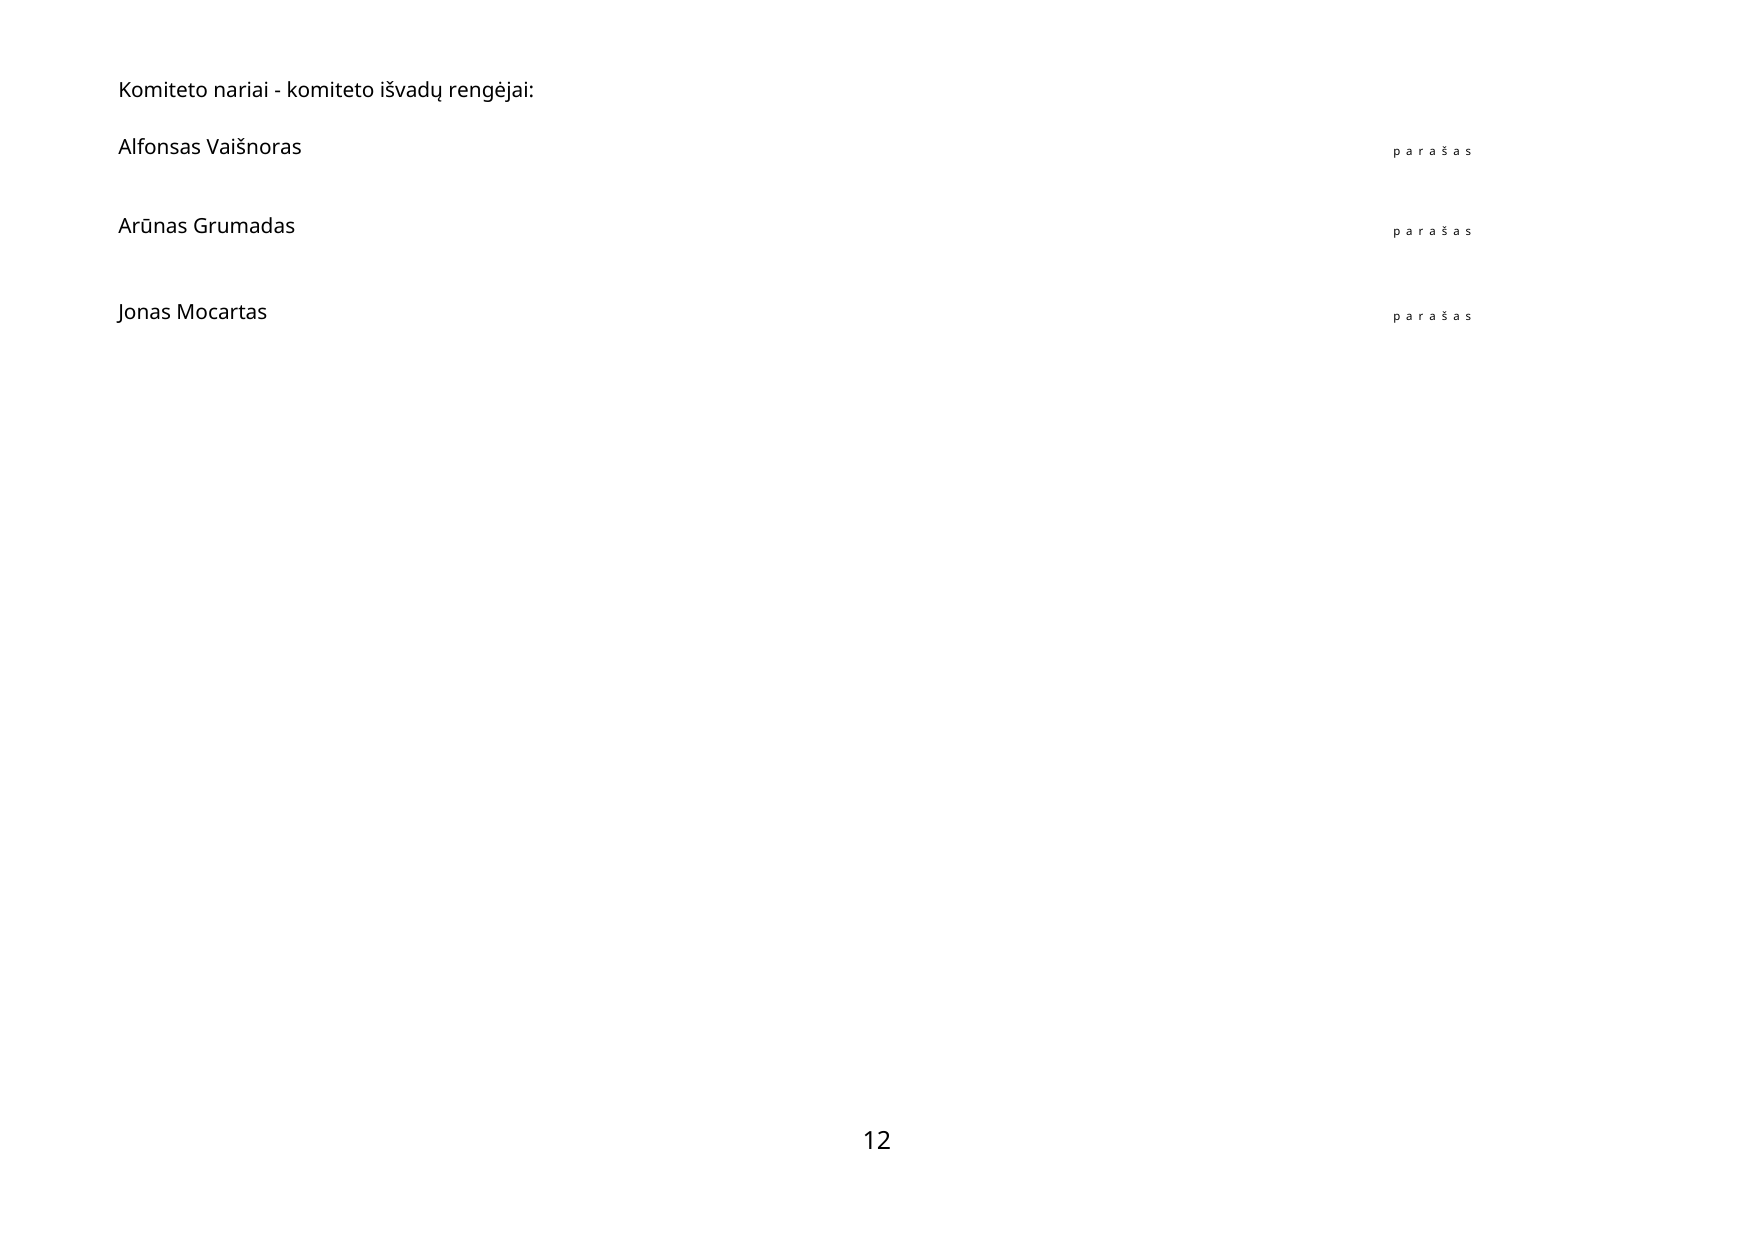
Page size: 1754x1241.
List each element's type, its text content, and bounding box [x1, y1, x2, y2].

text Alfonsas Vaišnoras p a r a š a s [118, 132, 1635, 160]
text Komiteto nariai - komiteto išvadų rengėjai: [118, 75, 1635, 103]
text Jonas Mocartas p a r a š a s [118, 297, 1635, 325]
text Arūnas Grumadas p a r a š a s [118, 211, 1635, 240]
